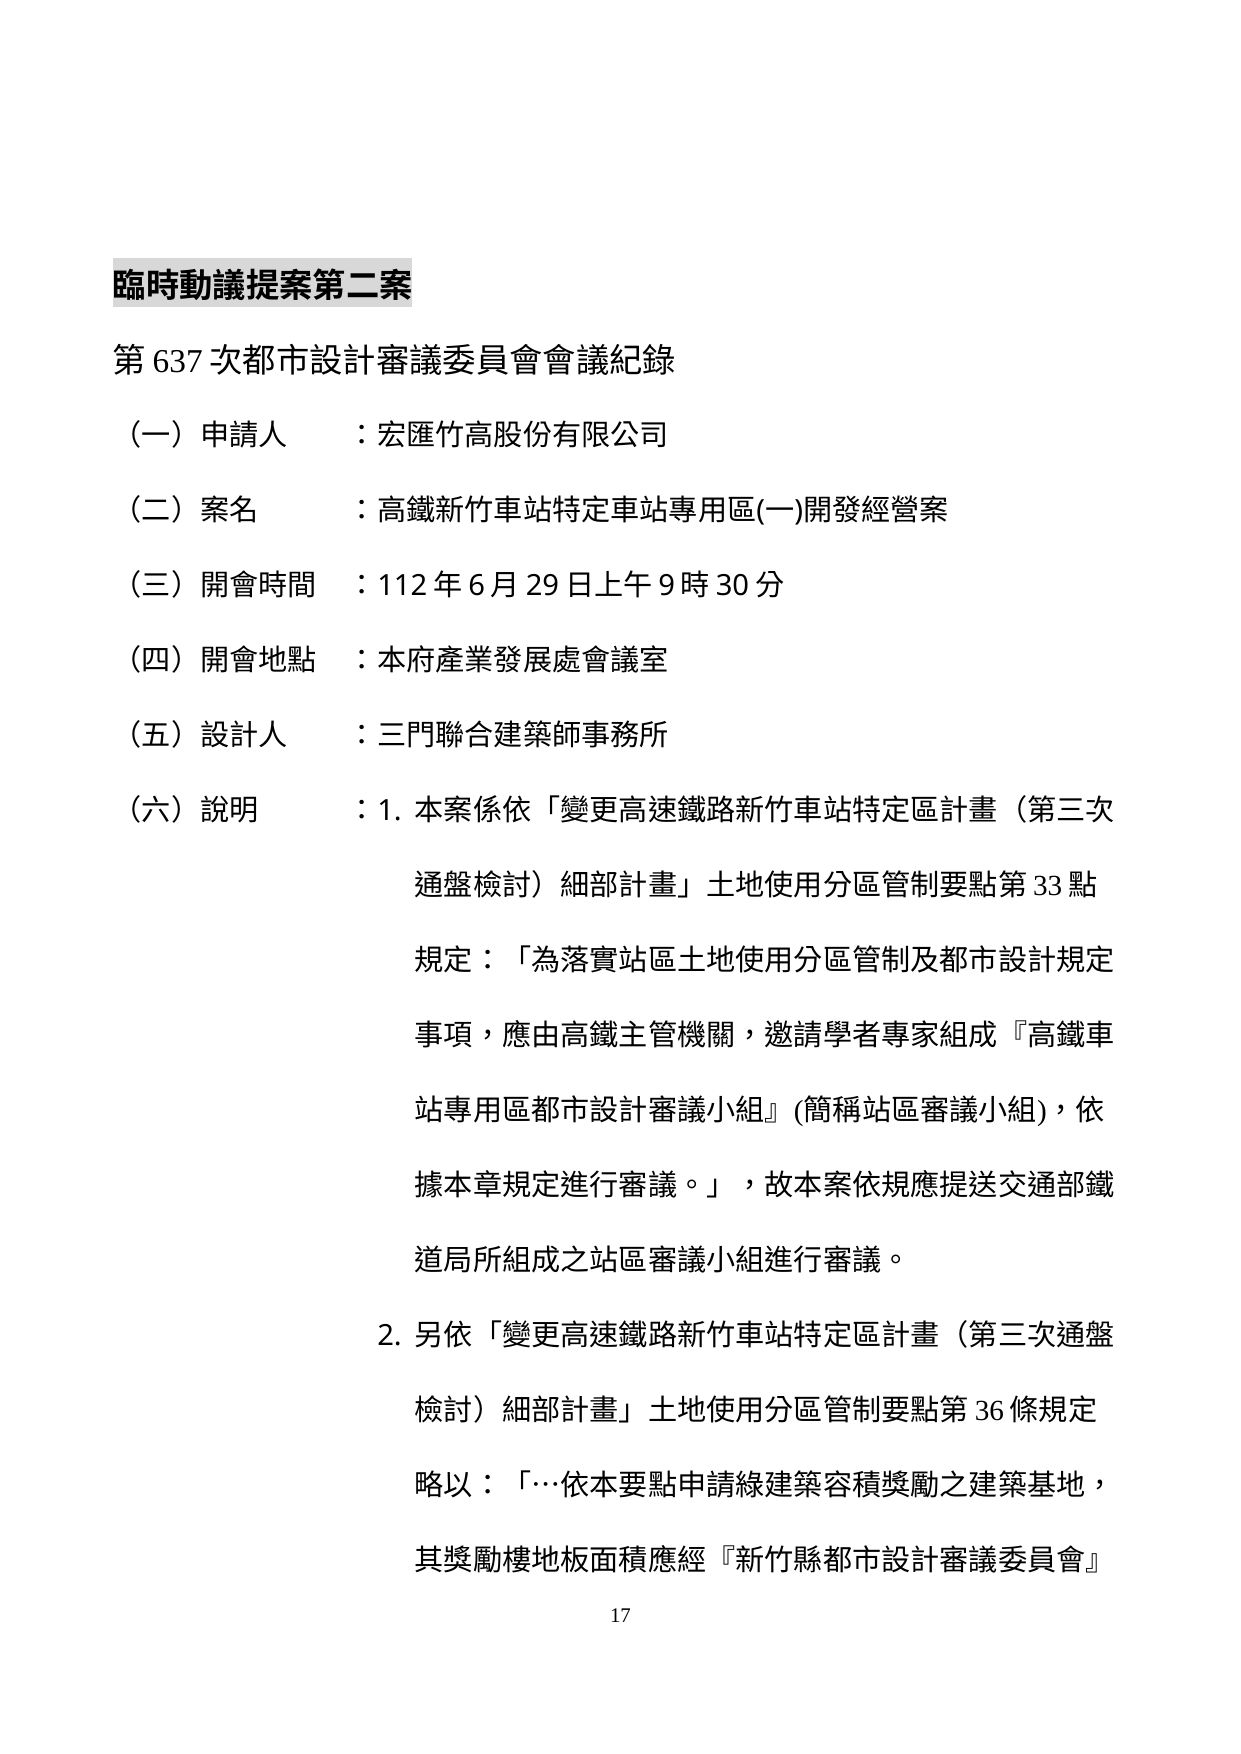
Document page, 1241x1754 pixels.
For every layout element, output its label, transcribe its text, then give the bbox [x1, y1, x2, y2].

table_cell 說明 [201, 764, 349, 1589]
table_cell （三） [101, 539, 201, 614]
text 臨時動議提案第二案 [112, 239, 1128, 314]
table_cell 本案係依「變更高速鐵路新竹車站特定區計畫（第三次通盤檢討）細部計畫」土地使用分區管制要點第33點規定：「為落實站區土地使用分區管制及都市設計規定事項，應由高鐵主管機關，邀請學者專家組成『高鐵車站專用區都市設計審議小組』(簡稱站區審議小組)，依據本章規定進行審議。」，故本案依規應提送交通部鐵道局所組成之站區審議小組進行審議。 另依「變更高速鐵路新竹車站特定區計畫（第三次通盤檢討）細部計畫」土地使用分區管制要點第36條規定略以：「…依本要點申請綠建築容積獎勵之建築基地，其獎勵樓地板面積應經『新竹縣都市設計審議委員會』審議通過，其餘綠建築設計內容應提請站區審議小組審議通過後，始得發照建築。」，本案申請鑽石級綠建築，獎勵係數10%(3,839.84m2)（一期附屬事業用地），爰提送本委員會審議。 依上開土管規定本委員會僅就綠建築獎勵部分進行實質審查，惟考量部份綠建築設計內容亦涉及站區審議小組權責範疇，為避免審議內容重疊及意見不一致之情形，並簡化相關審議程序，擬請與站區審議小組聯席審議，其審議措施提請委員會討論。 [378, 764, 1136, 1589]
table_cell 設計人 [201, 689, 349, 764]
table_cell ： [349, 464, 378, 539]
table_cell （五） [101, 689, 201, 764]
table_cell ： [349, 764, 378, 1589]
table_cell （二） [101, 464, 201, 539]
table_header 申請人 [201, 389, 349, 464]
table_cell （六） [101, 764, 201, 1589]
table_cell 三門聯合建築師事務所 [378, 689, 1136, 764]
table_cell 高鐵新竹車站特定車站專用區(一)開發經營案 [378, 464, 1136, 539]
table_cell 案名 [201, 464, 349, 539]
table_cell 開會時間 [201, 539, 349, 614]
table_cell 本府產業發展處會議室 [378, 614, 1136, 689]
table_cell 開會地點 [201, 614, 349, 689]
text 第637次都市設計審議委員會會議紀錄 [112, 314, 1128, 389]
table_header 宏匯竹高股份有限公司 [378, 389, 1136, 464]
table_cell 112年6月29日上午9時30分 [378, 539, 1136, 614]
table_cell ： [349, 539, 378, 614]
table_header ： [349, 389, 378, 464]
table_cell ： [349, 689, 378, 764]
table_header （一） [101, 389, 201, 464]
table_cell ： [349, 614, 378, 689]
table_cell （四） [101, 614, 201, 689]
